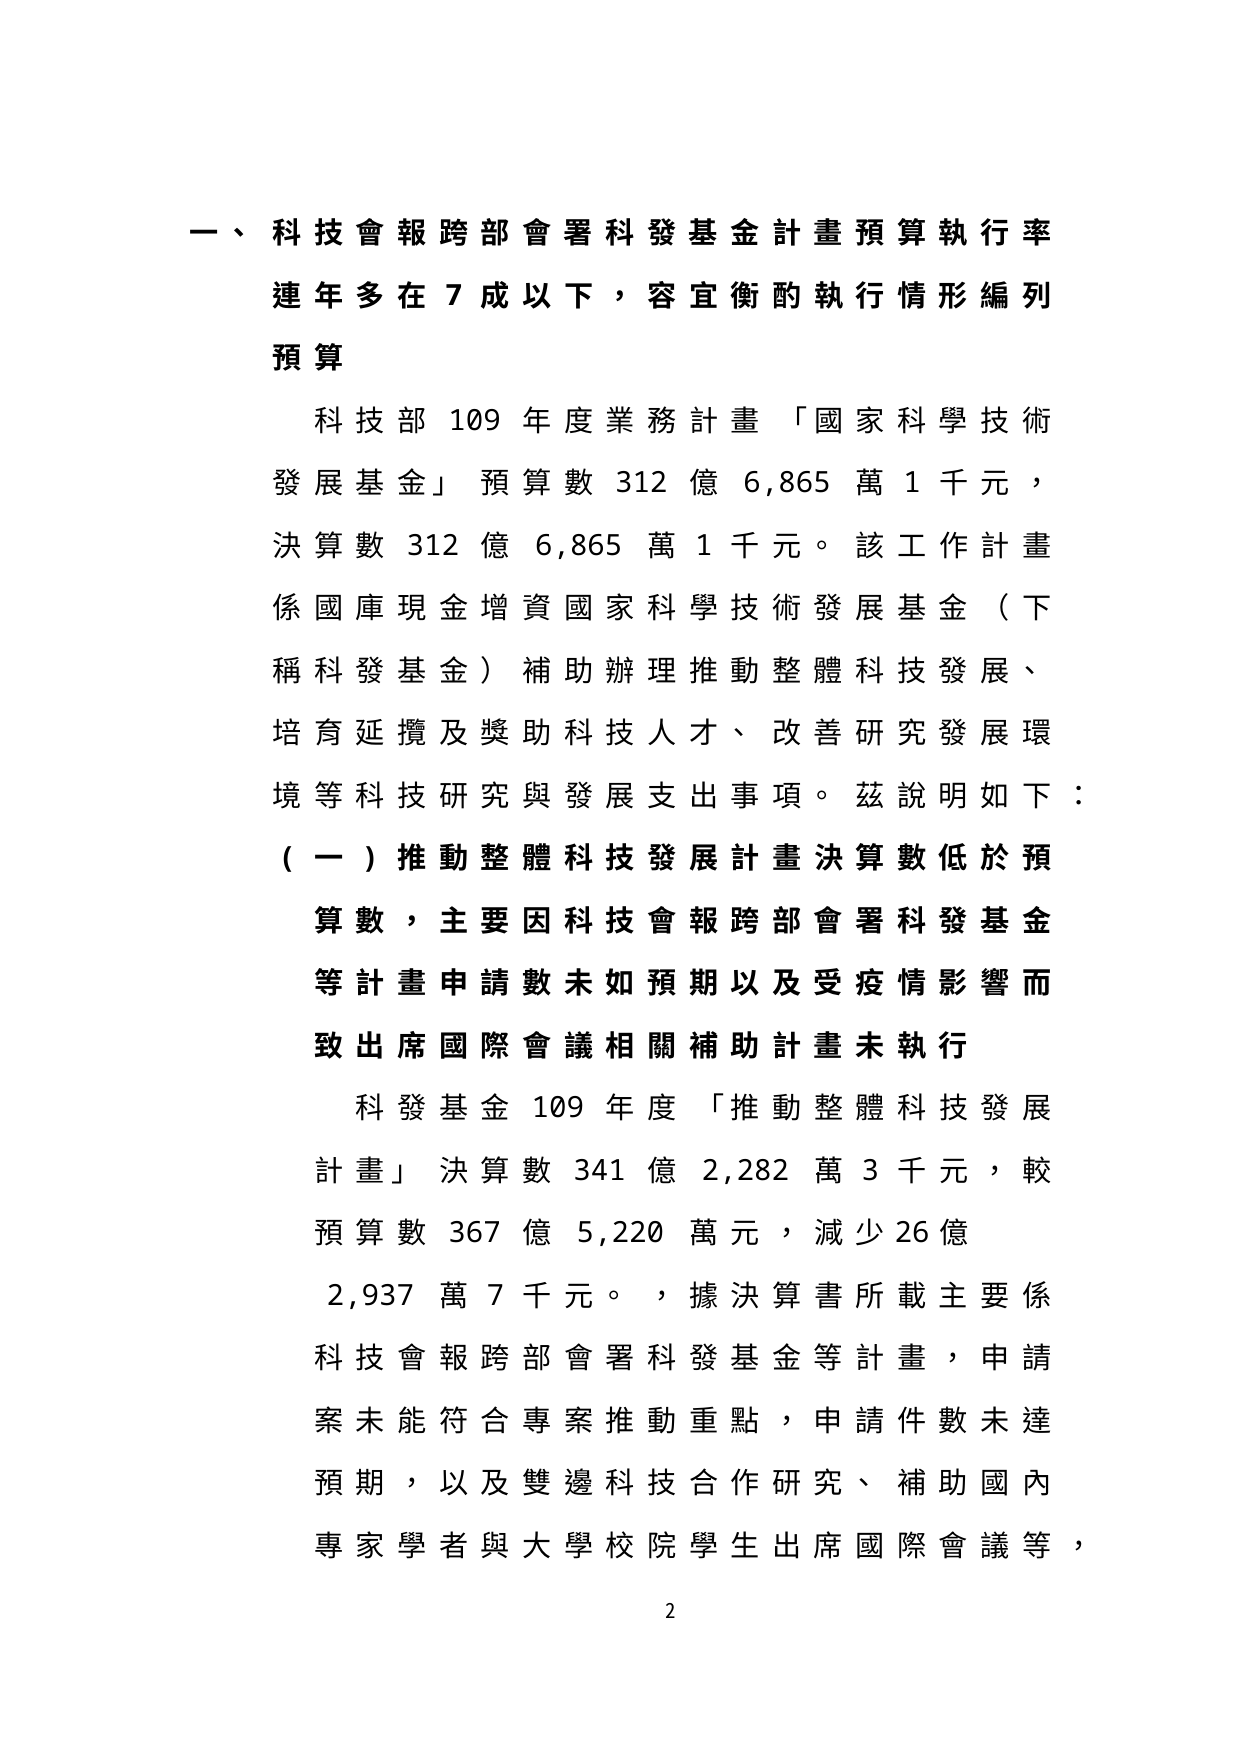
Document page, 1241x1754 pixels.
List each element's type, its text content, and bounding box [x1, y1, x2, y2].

text (一)推動整體科技發展計畫決算數低於預算數，主要因科技會報跨部會署科發基金等計畫申請數未如預期以及受疫情影響而致出席國際會議相關補助計畫未執行 [242, 814, 1058, 1064]
text 科發基金109年度「推動整體科技發展計畫」決算數341億2,282萬3千元，較預算數367億5,220萬元，減少26億2,937萬7千元。，據決算書所載主要係科技會報跨部會署科發基金等計畫，申請案未能符合專案推動重點，申請件數未達預期，以及雙邊科技合作研究、補助國內專家學者與大學校院學生出席國際會議等，受疫情影響，多數計畫未能執行，致經費結餘。 [271, 1064, 1058, 1564]
text 一、科技會報跨部會署科發基金計畫預算執行率連年多在7成以下，容宜衡酌執行情形編列預算 [183, 189, 1058, 377]
text 科技部109年度業務計畫「國家科學技術發展基金」預算數312億6,865萬1千元，決算數312億6,865萬1千元。該工作計畫係國庫現金增資國家科學技術發展基金（下稱科發基金）補助辦理推動整體科技發展、培育延攬及獎助科技人才、改善研究發展環境等科技研究與發展支出事項。茲說明如下： [242, 377, 1058, 814]
